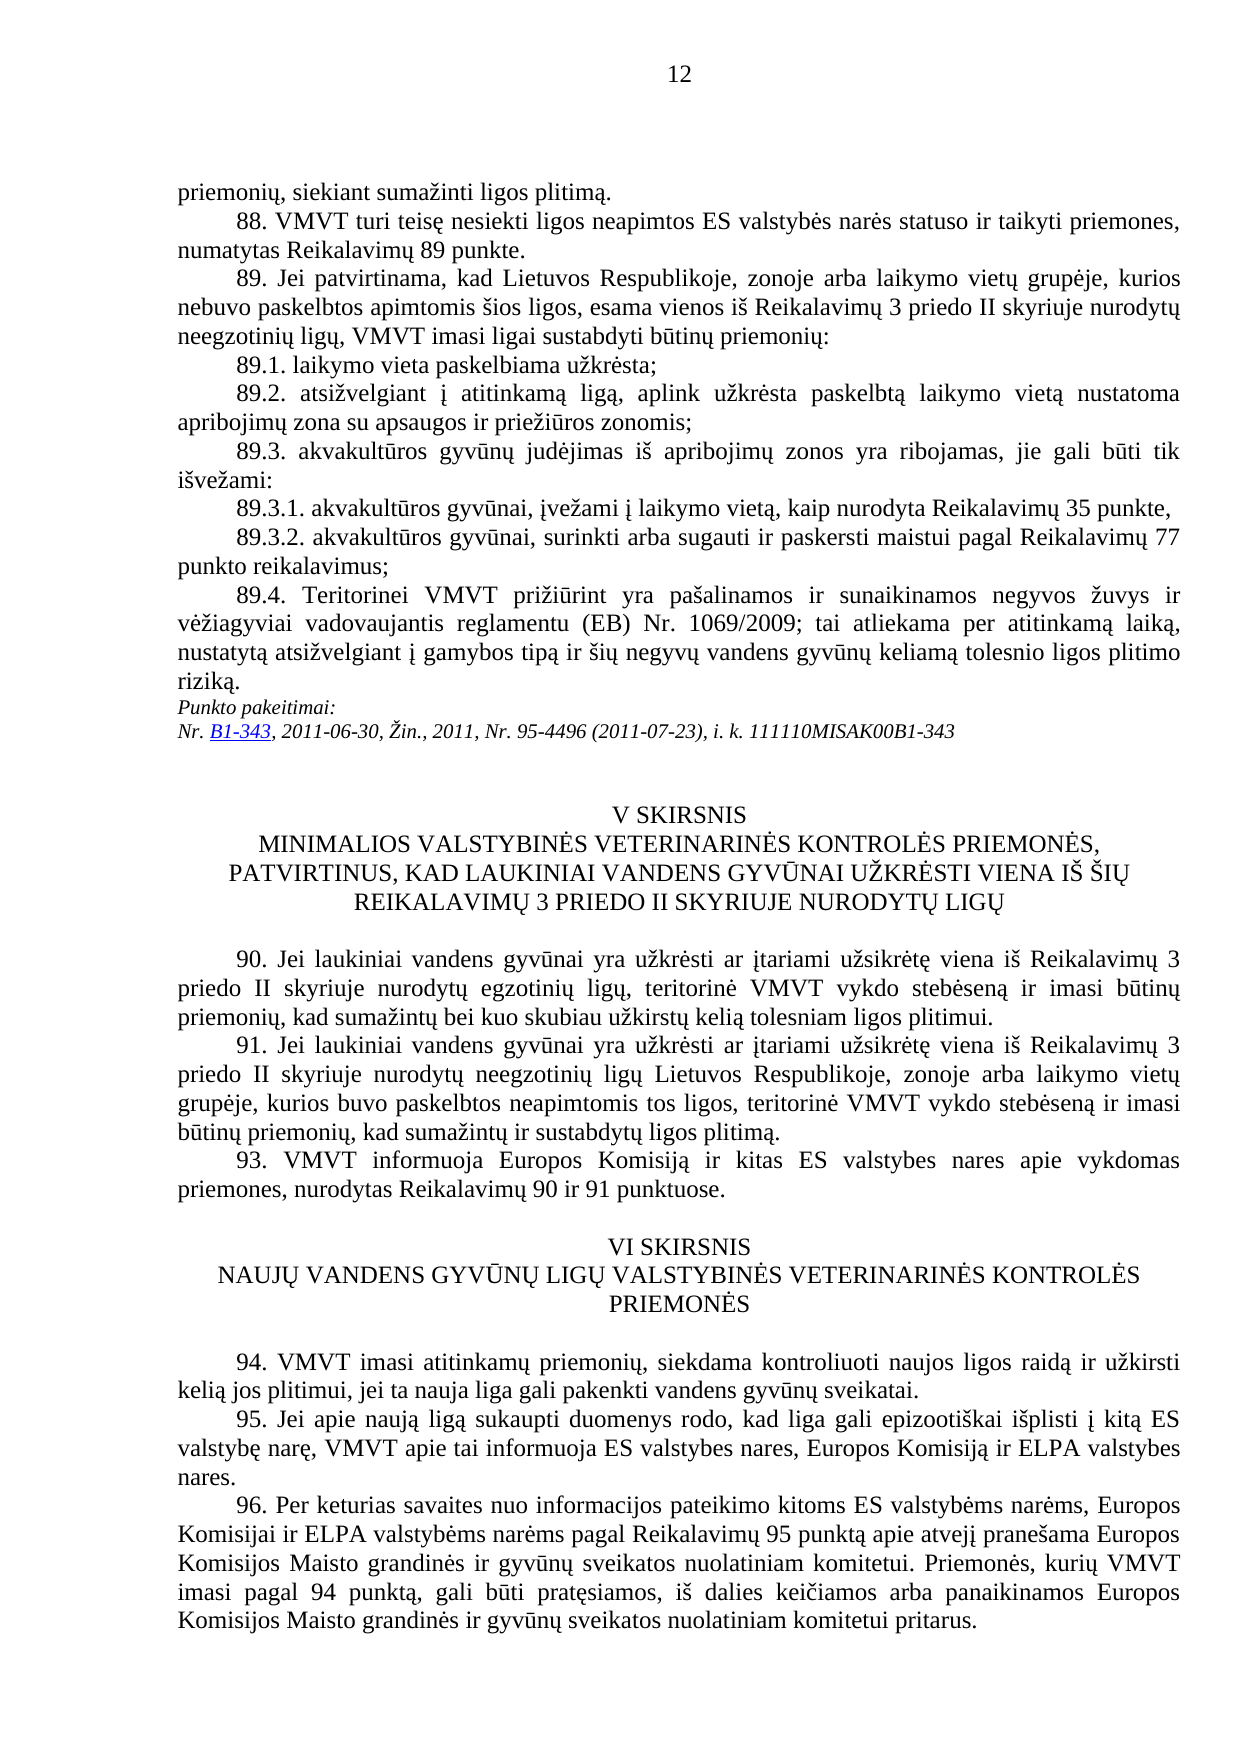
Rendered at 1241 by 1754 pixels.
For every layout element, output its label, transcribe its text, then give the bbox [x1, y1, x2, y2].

text VI SKIRSNIS [177, 1232, 1181, 1260]
text Punkto pakeitimai: [177, 695, 1181, 719]
text 95. Jei apie naują ligą sukaupti duomenys rodo, kad liga gali epizootiškai išplisti į kitą ES valstybę narę, VMVT apie tai informuoja ES valstybes nares, Europos Komisiją ir ELPA valstybes nares. [177, 1404, 1181, 1490]
text 94. VMVT imasi atitinkamų priemonių, siekdama kontroliuoti naujos ligos raidą ir užkirsti kelią jos plitimui, jei ta nauja liga gali pakenkti vandens gyvūnų sveikatai. [177, 1347, 1181, 1404]
text MINIMALIOS VALSTYBINĖS VETERINARINĖS KONTROLĖS PRIEMONĖS, PATVIRTINUS, KAD LAUKINIAI VANDENS GYVŪNAI UŽKRĖSTI VIENA IŠ ŠIŲ REIKALAVIMŲ 3 PRIEDO II SKYRIUJE NURODYTŲ LIGŲ [177, 829, 1181, 915]
text V SKIRSNIS [177, 800, 1181, 829]
text 93. VMVT informuoja Europos Komisiją ir kitas ES valstybes nares apie vykdomas priemones, nurodytas Reikalavimų 90 ir 91 punktuose. [177, 1145, 1181, 1203]
text 89. Jei patvirtinama, kad Lietuvos Respublikoje, zonoje arba laikymo vietų grupėje, kurios nebuvo paskelbtos apimtomis šios ligos, esama vienos iš Reikalavimų 3 priedo II skyriuje nurodytų neegzotinių ligų, VMVT imasi ligai sustabdyti būtinų priemonių: [177, 263, 1181, 350]
text 89.3. akvakultūros gyvūnų judėjimas iš apribojimų zonos yra ribojamas, jie gali būti tik išvežami: [177, 436, 1181, 493]
text 89.3.1. akvakultūros gyvūnai, įvežami į laikymo vietą, kaip nurodyta Reikalavimų 35 punkte, [177, 493, 1181, 522]
text 91. Jei laukiniai vandens gyvūnai yra užkrėsti ar įtariami užsikrėtę viena iš Reikalavimų 3 priedo II skyriuje nurodytų neegzotinių ligų Lietuvos Respublikoje, zonoje arba laikymo vietų grupėje, kurios buvo paskelbtos neapimtomis tos ligos, teritorinė VMVT vykdo stebėseną ir imasi būtinų priemonių, kad sumažintų ir sustabdytų ligos plitimą. [177, 1030, 1181, 1145]
text 89.4. Teritorinei VMVT prižiūrint yra pašalinamos ir sunaikinamos negyvos žuvys ir vėžiagyviai vadovaujantis reglamentu (EB) Nr. 1069/2009; tai atliekama per atitinkamą laiką, nustatytą atsižvelgiant į gamybos tipą ir šių negyvų vandens gyvūnų keliamą tolesnio ligos plitimo riziką. [177, 580, 1181, 695]
text NAUJŲ VANDENS GYVŪNŲ LIGŲ VALSTYBINĖS VETERINARINĖS KONTROLĖS PRIEMONĖS [177, 1260, 1181, 1318]
text 88. VMVT turi teisę nesiekti ligos neapimtos ES valstybės narės statuso ir taikyti priemones, numatytas Reikalavimų 89 punkte. [177, 206, 1181, 263]
text 89.3.2. akvakultūros gyvūnai, surinkti arba sugauti ir paskersti maistui pagal Reikalavimų 77 punkto reikalavimus; [177, 522, 1181, 580]
text Nr. B1-343, 2011-06-30, Žin., 2011, Nr. 95-4496 (2011-07-23), i. k. 111110MISAK00B1-343 [177, 719, 1181, 743]
text 90. Jei laukiniai vandens gyvūnai yra užkrėsti ar įtariami užsikrėtę viena iš Reikalavimų 3 priedo II skyriuje nurodytų egzotinių ligų, teritorinė VMVT vykdo stebėseną ir imasi būtinų priemonių, kad sumažintų bei kuo skubiau užkirstų kelią tolesniam ligos plitimui. [177, 944, 1181, 1030]
text 96. Per keturias savaites nuo informacijos pateikimo kitoms ES valstybėms narėms, Europos Komisijai ir ELPA valstybėms narėms pagal Reikalavimų 95 punktą apie atvejį pranešama Europos Komisijos Maisto grandinės ir gyvūnų sveikatos nuolatiniam komitetui. Priemonės, kurių VMVT imasi pagal 94 punktą, gali būti pratęsiamos, iš dalies keičiamos arba panaikinamos Europos Komisijos Maisto grandinės ir gyvūnų sveikatos nuolatiniam komitetui pritarus. [177, 1490, 1181, 1634]
text 89.2. atsižvelgiant į atitinkamą ligą, aplink užkrėsta paskelbtą laikymo vietą nustatoma apribojimų zona su apsaugos ir priežiūros zonomis; [177, 378, 1181, 436]
text priemonių, siekiant sumažinti ligos plitimą. [177, 177, 1181, 206]
text 89.1. laikymo vieta paskelbiama užkrėsta; [177, 350, 1181, 378]
